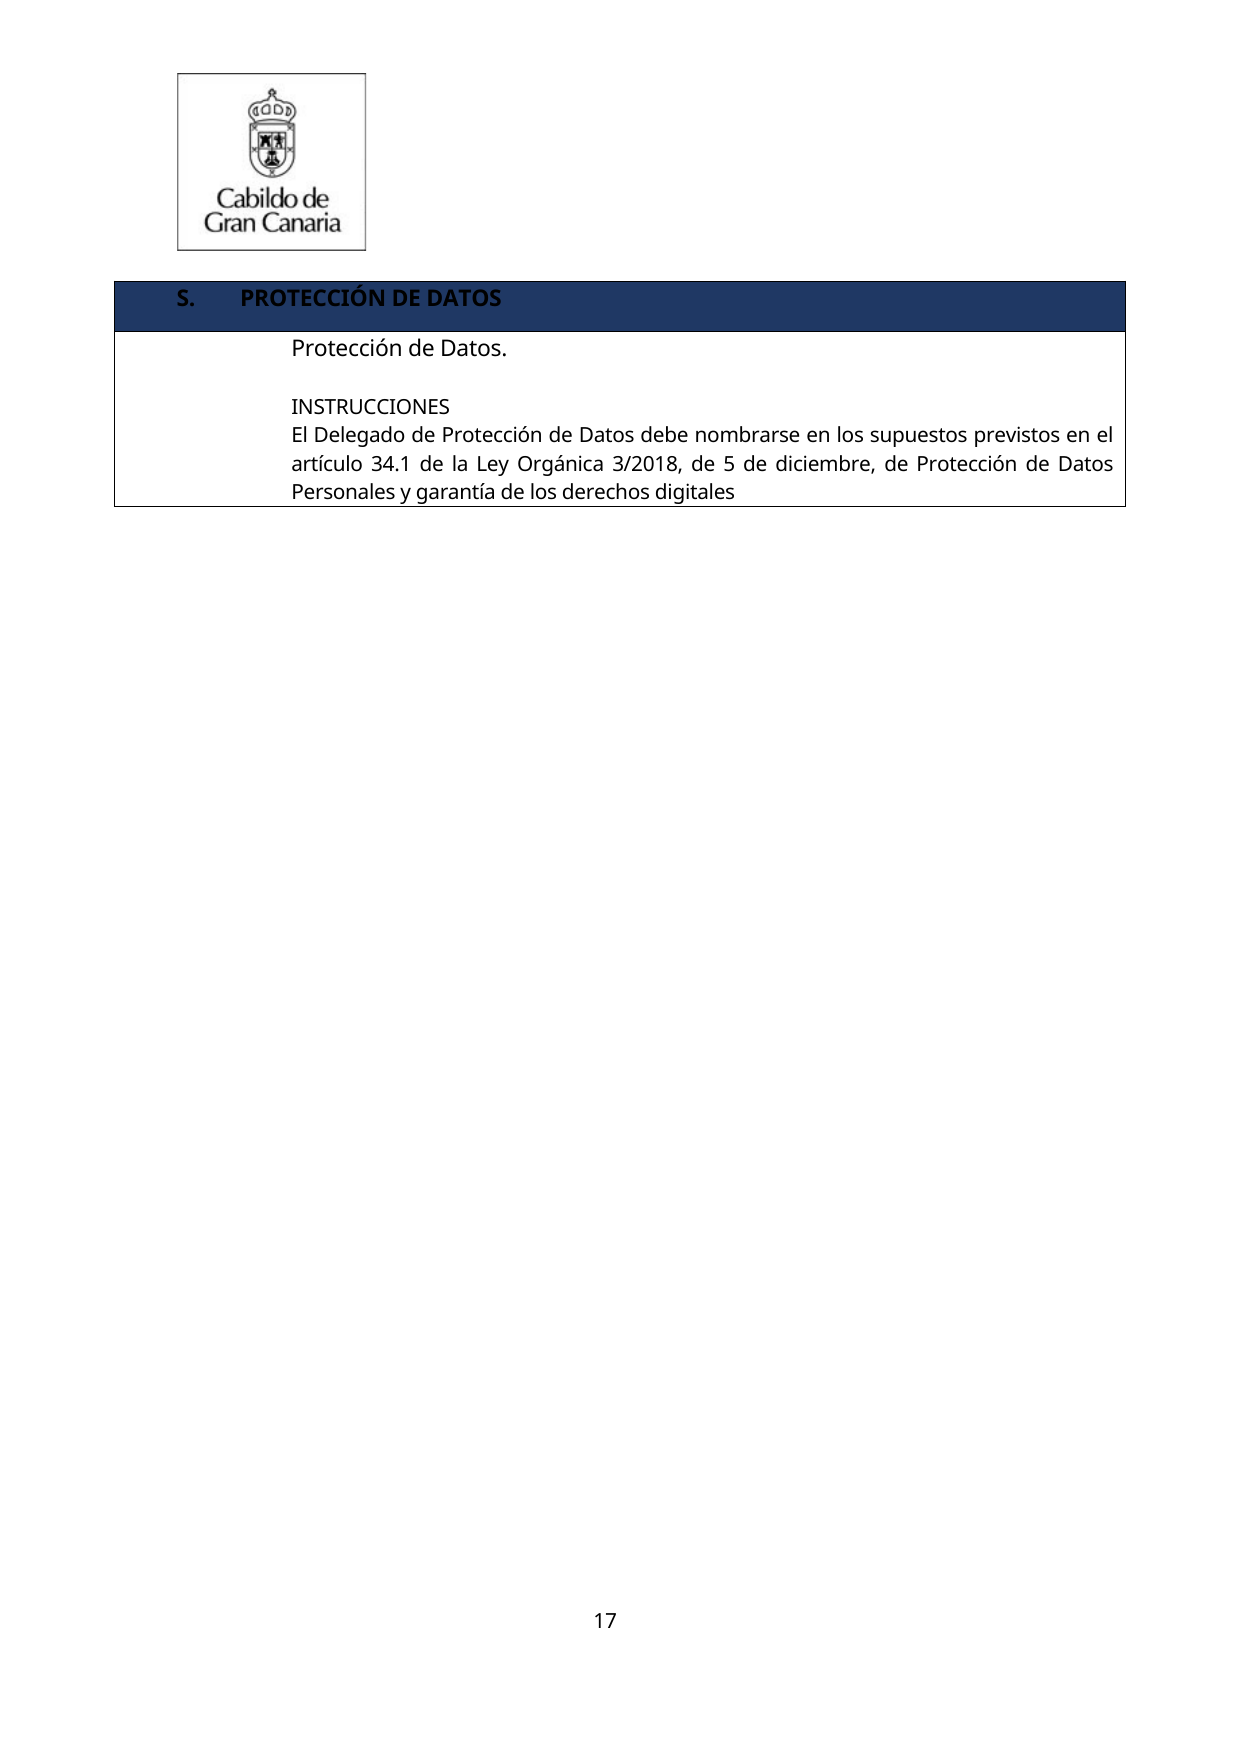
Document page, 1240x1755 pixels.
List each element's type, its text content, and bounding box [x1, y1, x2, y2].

table_header S. PROTECCIÓN DE DATOS [115, 282, 1125, 331]
table_cell Protección de Datos. INSTRUCCIONES El Delegado de Protección de Datos debe nombrarse en los supuestos previstos en el artículo 34.1 de la Ley Orgánica 3/2018, de 5 de diciembre, de Protección de Datos Personales y garantía de los derechos digitales [115, 332, 1125, 506]
picture [177, 73, 367, 251]
